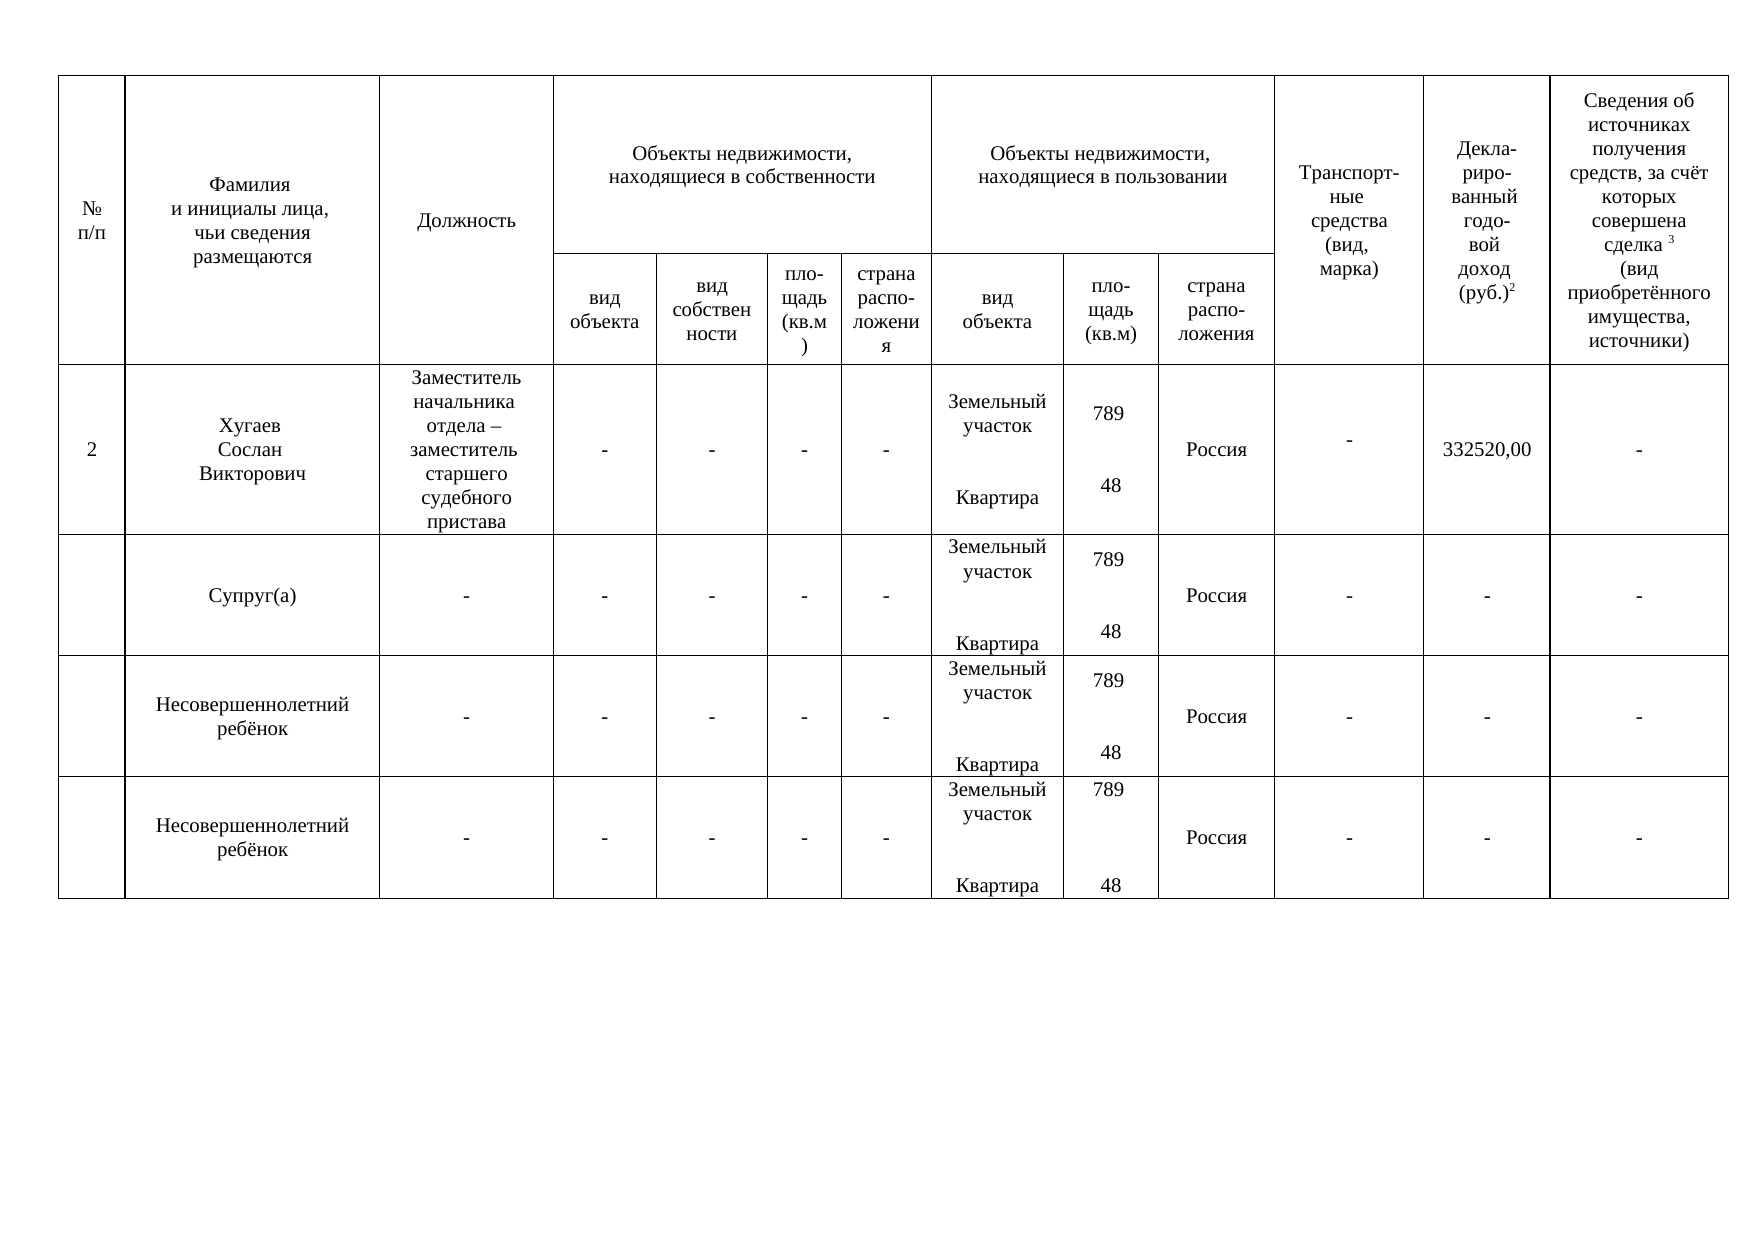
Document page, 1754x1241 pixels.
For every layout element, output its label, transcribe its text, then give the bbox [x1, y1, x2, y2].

table_cell 789 48 [1064, 365, 1158, 533]
table_cell - [657, 365, 767, 533]
table_cell 332520,00 [1424, 365, 1549, 533]
table_cell 2 [59, 365, 124, 533]
table_cell - [1551, 535, 1728, 655]
table_cell - [1551, 777, 1728, 897]
table_cell Земельный участок Квартира [932, 535, 1063, 655]
table_cell - [380, 777, 553, 897]
table_header Декла-риро-ванный годо- вой доход (руб.)2 [1424, 76, 1549, 364]
table_cell - [554, 535, 656, 655]
table_cell - [768, 656, 841, 776]
table_cell Земельный участок Квартира [932, 777, 1063, 897]
table_cell - [1424, 777, 1549, 897]
table_cell Россия [1159, 365, 1274, 533]
table_cell Россия [1159, 535, 1274, 655]
table_cell - [842, 535, 931, 655]
table_cell - [1424, 535, 1549, 655]
table_cell [59, 535, 124, 655]
table_cell вид объекта [932, 254, 1063, 364]
table_cell - [554, 365, 656, 533]
table_cell 789 48 [1064, 535, 1158, 655]
table_cell - [1551, 656, 1728, 776]
table_cell - [768, 365, 841, 533]
table_cell Земельный участок Квартира [932, 656, 1063, 776]
table_cell вид собственности [657, 254, 767, 364]
table_cell Несовершеннолетний ребёнок [126, 656, 379, 776]
table_cell - [1275, 656, 1423, 776]
table_cell Хугаев Сослан Викторович [126, 365, 379, 533]
table_cell - [554, 777, 656, 897]
table_header Объекты недвижимости, находящиеся в собственности [554, 76, 931, 253]
table_cell - [842, 656, 931, 776]
table_cell - [554, 656, 656, 776]
table_cell - [842, 777, 931, 897]
table_cell - [1275, 535, 1423, 655]
table_cell - [768, 535, 841, 655]
table_cell 789 48 [1064, 777, 1158, 897]
table_cell - [380, 656, 553, 776]
table_cell - [768, 777, 841, 897]
table_cell - [1424, 656, 1549, 776]
table_cell Россия [1159, 656, 1274, 776]
table_cell Заместитель начальника отдела – заместитель старшего судебного пристава [380, 365, 553, 533]
table_cell Супруг(а) [126, 535, 379, 655]
table_cell - [657, 777, 767, 897]
table_header Сведения об источниках получения средств, за счёт которых совершена сделка 3 (вид приобретённого имущества, источники) [1551, 76, 1728, 364]
table_cell Россия [1159, 777, 1274, 897]
table_cell Земельный участок Квартира [932, 365, 1063, 533]
table_cell [59, 777, 124, 897]
table_header Фамилия и инициалы лица, чьи сведения размещаются [126, 76, 379, 364]
table_cell страна распо- ложения [1159, 254, 1274, 364]
table_header Транспорт- ные средства (вид, марка) [1275, 76, 1423, 364]
table_cell 789 48 [1064, 656, 1158, 776]
table_cell - [1275, 777, 1423, 897]
table_cell пло-щадь (кв.м) [1064, 254, 1158, 364]
table_cell - [842, 365, 931, 533]
table_cell - [380, 535, 553, 655]
table_cell [59, 656, 124, 776]
table_cell - [1551, 365, 1728, 533]
table_header Должность [380, 76, 553, 364]
table_cell вид объекта [554, 254, 656, 364]
table_cell пло- щадь (кв.м) [768, 254, 841, 364]
table_cell страна распо- ложения [842, 254, 931, 364]
table_cell - [1275, 365, 1423, 533]
table_header Объекты недвижимости, находящиеся в пользовании [932, 76, 1274, 253]
table_cell - [657, 535, 767, 655]
table_cell Несовершеннолетний ребёнок [126, 777, 379, 897]
table_cell - [657, 656, 767, 776]
table_header № п/п [59, 76, 124, 364]
